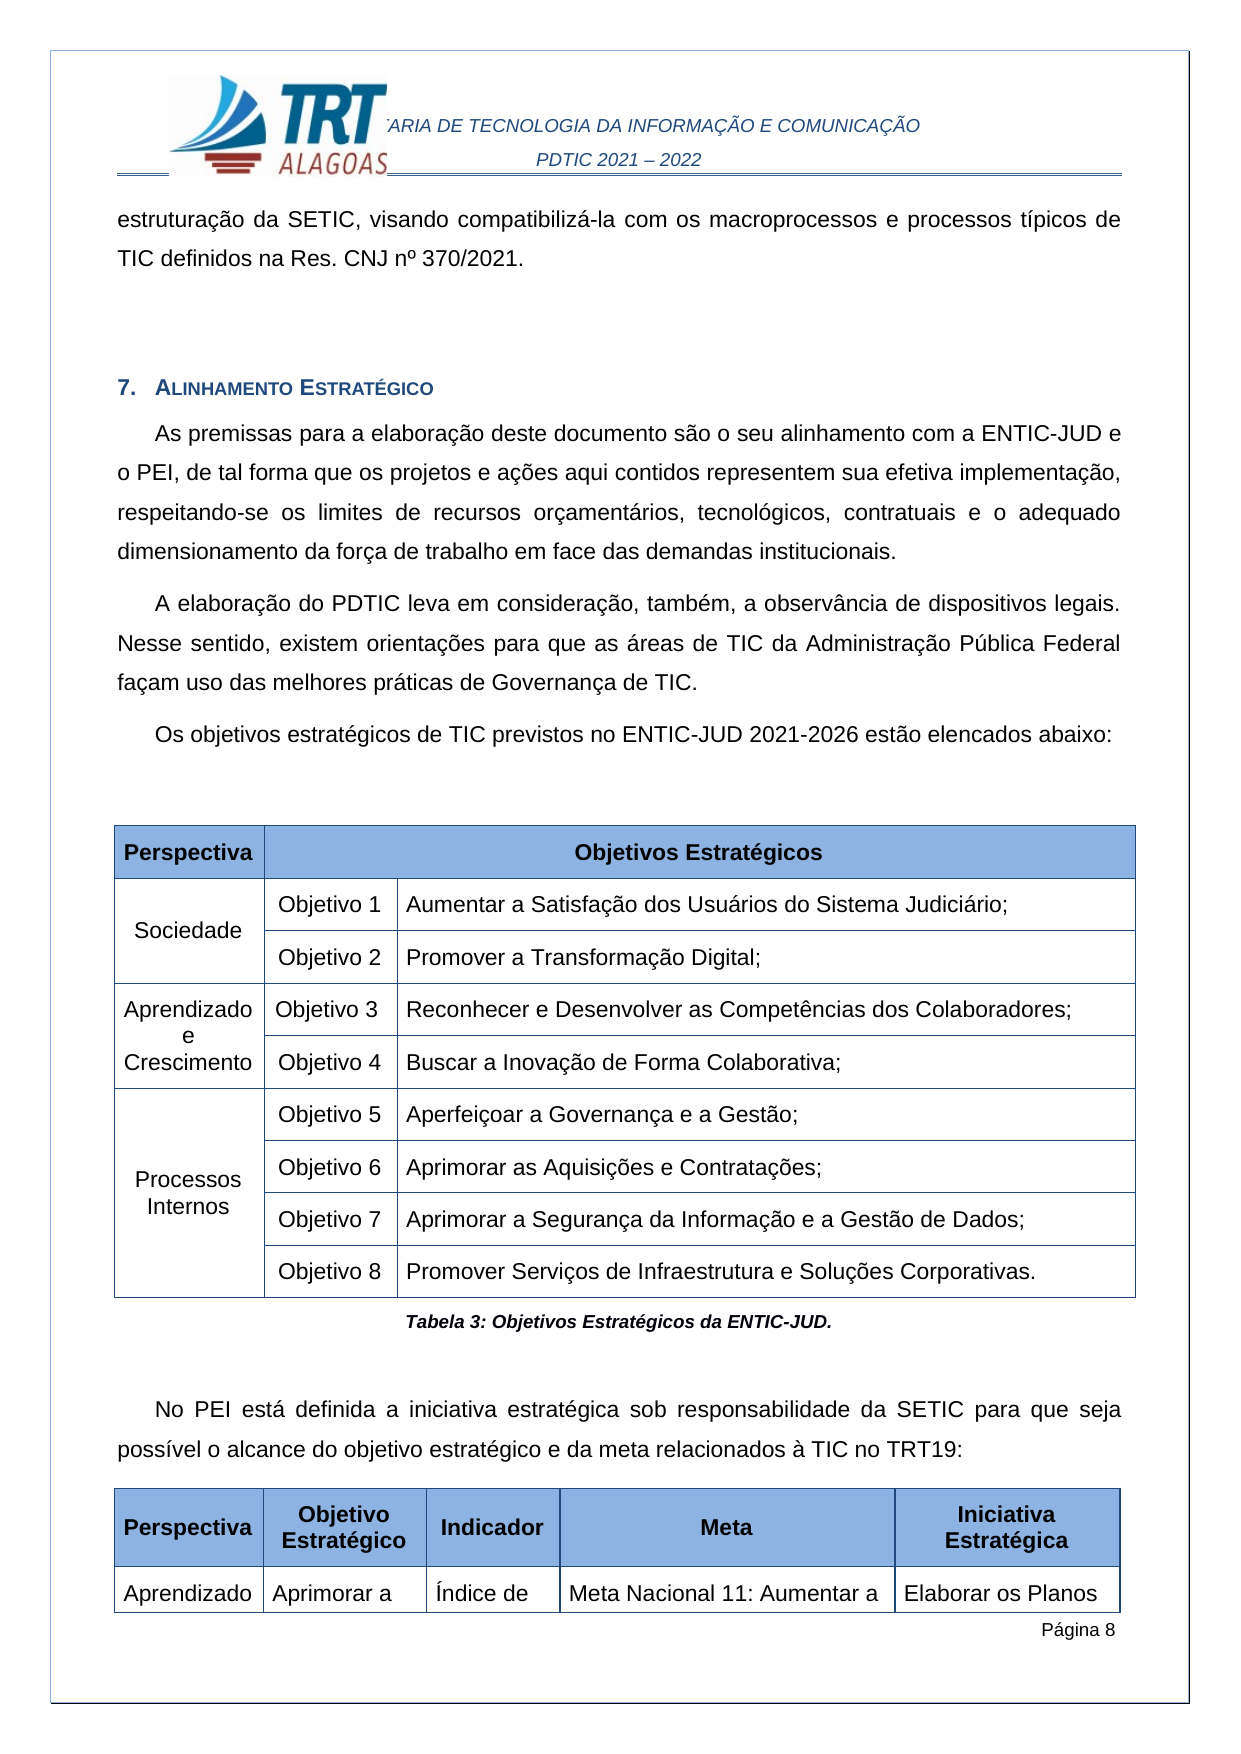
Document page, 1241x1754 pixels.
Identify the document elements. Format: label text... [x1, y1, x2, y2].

table_cell Aperfeiçoar a Governança e a Gestão; [398, 1089, 1135, 1140]
table_cell Aprimorar a Segurança da Informação e a Gestão de Dados; [398, 1193, 1135, 1245]
table_cell Aprendizado e Crescimento [115, 984, 264, 1087]
table_cell Objetivo 5 [265, 1089, 397, 1140]
text Tabela 3: Objetivos Estratégicos da ENTIC-JUD. [117, 1311, 1122, 1332]
table_cell Índice de [427, 1567, 559, 1612]
table_cell Objetivo 3 [265, 984, 397, 1035]
table_cell Aumentar a Satisfação dos Usuários do Sistema Judiciário; [398, 879, 1135, 930]
table_header Meta [561, 1489, 894, 1566]
table_cell Elaborar os Planos [896, 1567, 1119, 1612]
table_cell Aprimorar a [264, 1567, 426, 1612]
table_cell Sociedade [115, 879, 264, 982]
table_cell Objetivo 8 [265, 1246, 397, 1297]
text Os objetivos estratégicos de TIC previstos no ENTIC-JUD 2021-2026 estão elencados abaixo: [117, 721, 1122, 748]
table_header Iniciativa Estratégica [896, 1489, 1119, 1566]
table_cell Promover a Transformação Digital; [398, 931, 1135, 982]
text As premissas para a elaboração deste documento são o seu alinhamento com a ENTIC-JUD e o PEI, de tal forma que os projetos e ações aqui contidos representem sua efetiva implementação, respeitando-se os limites de recursos orçamentários, tecnológicos, contratuais e o adequado dimensionamento da força de trabalho em face das demandas institucionais. [117, 420, 1122, 565]
table_cell Reconhecer e Desenvolver as Competências dos Colaboradores; [398, 984, 1135, 1035]
table_cell Meta Nacional 11: Aumentar a [561, 1567, 894, 1612]
table_header Perspectiva [115, 1489, 263, 1566]
subtitle Alinhamento Estratégico [117, 374, 1122, 401]
text A elaboração do PDTIC leva em consideração, também, a observância de dispositivos legais. Nesse sentido, existem orientações para que as áreas de TIC da Administração Pública Federal façam uso das melhores práticas de Governança de TIC. [117, 590, 1122, 696]
table_cell Objetivo 7 [265, 1193, 397, 1245]
table_header Perspectiva [115, 826, 264, 878]
table_header Objetivo Estratégico [264, 1489, 426, 1566]
table_cell Promover Serviços de Infraestrutura e Soluções Corporativas. [398, 1246, 1135, 1297]
table_cell Objetivo 1 [265, 879, 397, 930]
table_header Objetivos Estratégicos [265, 826, 1135, 878]
table_cell Buscar a Inovação de Forma Colaborativa; [398, 1036, 1135, 1087]
table_cell Objetivo 4 [265, 1036, 397, 1087]
table_cell Aprimorar as Aquisições e Contratações; [398, 1141, 1135, 1192]
table_cell Objetivo 6 [265, 1141, 397, 1192]
table_cell Aprendizado [115, 1567, 263, 1612]
text estruturação da SETIC, visando compatibilizá-la com os macroprocessos e processos típicos de TIC definidos na Res. CNJ nº 370/2021. [117, 206, 1122, 272]
text No PEI está definida a iniciativa estratégica sob responsabilidade da SETIC para que seja possível o alcance do objetivo estratégico e da meta relacionados à TIC no TRT19: [117, 1396, 1122, 1462]
table_header Indicador [427, 1489, 559, 1566]
table_cell Processos Internos [115, 1089, 264, 1297]
table_cell Objetivo 2 [265, 931, 397, 982]
